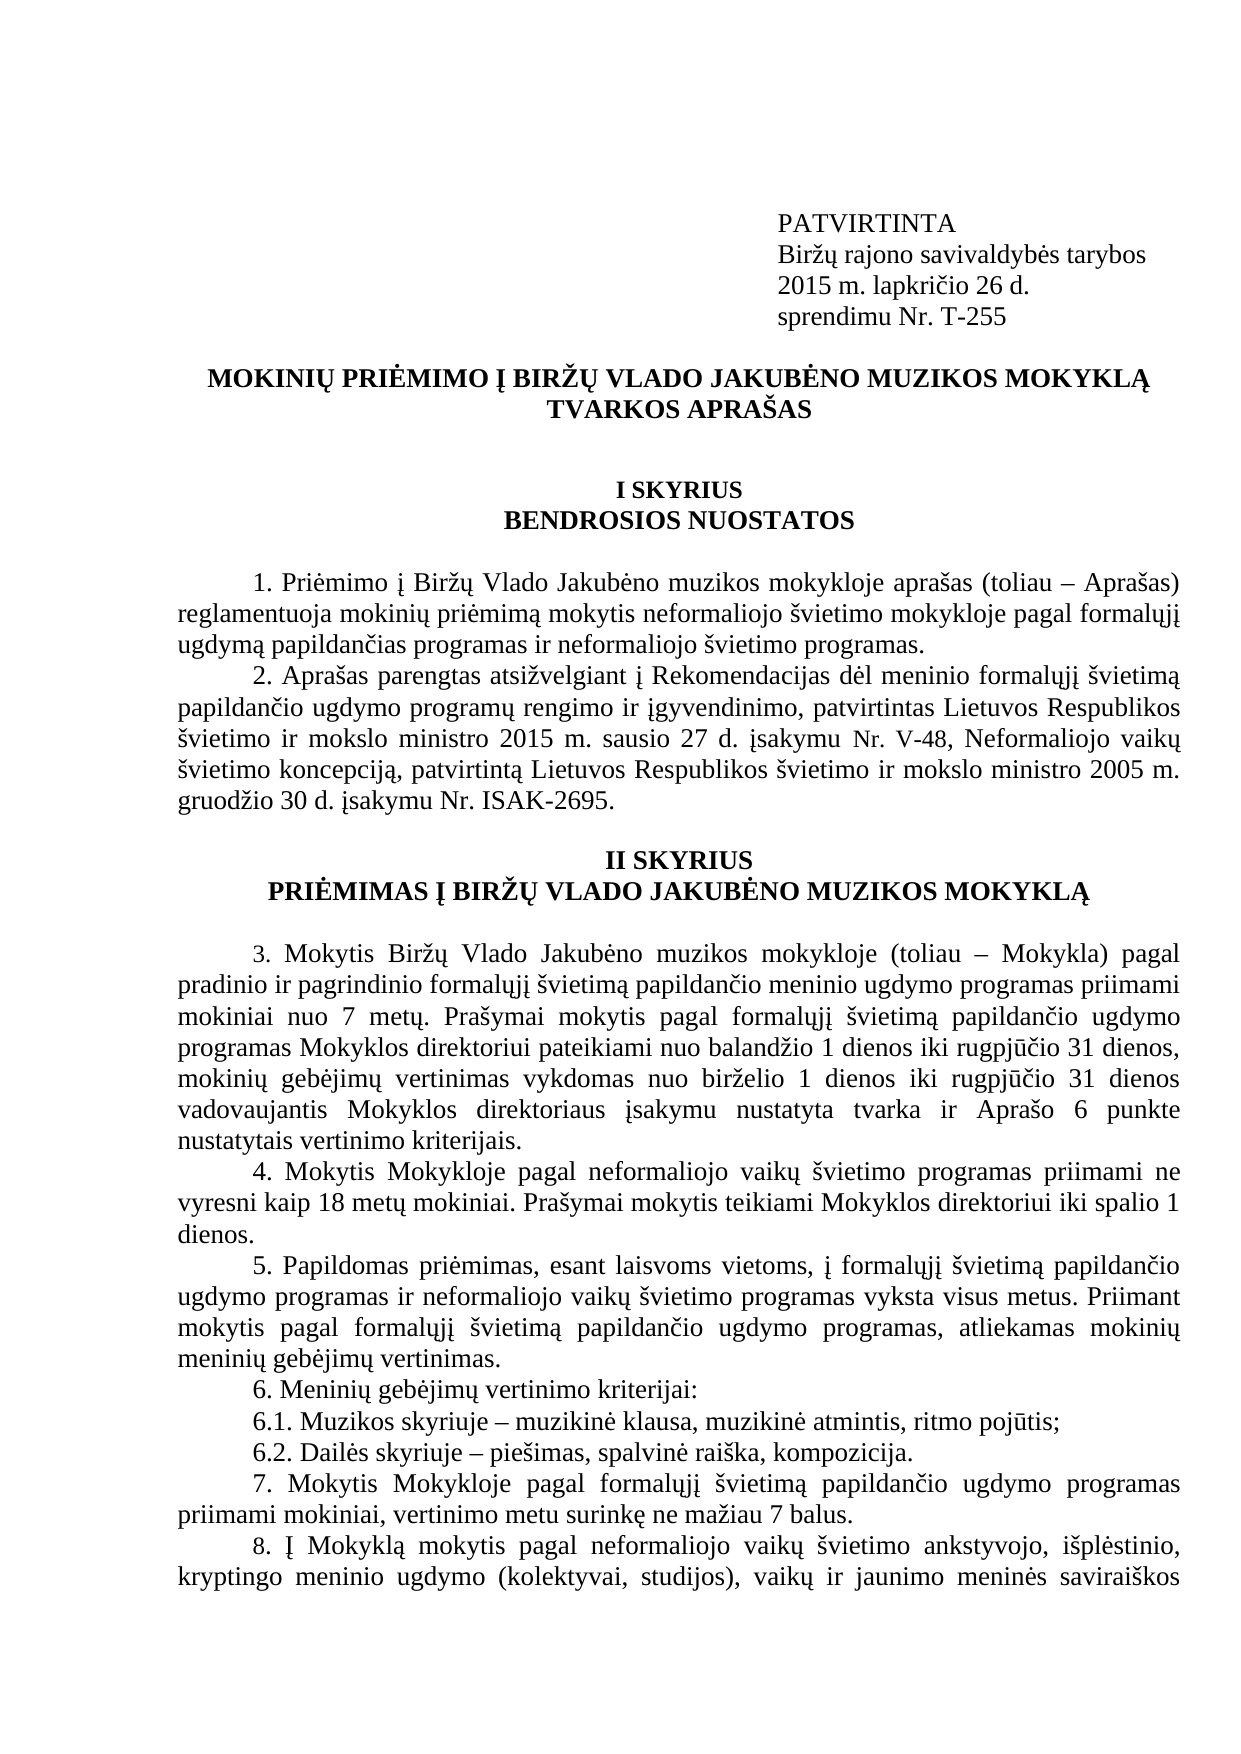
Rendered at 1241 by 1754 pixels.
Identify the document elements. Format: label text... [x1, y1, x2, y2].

text II SKYRIUS [177, 844, 1181, 875]
text 4. Mokytis Mokykloje pagal neformaliojo vaikų švietimo programas priimami ne vyresni kaip 18 metų mokiniai. Prašymai mokytis teikiami Mokyklos direktoriui iki spalio 1 dienos. [177, 1155, 1181, 1249]
text Biržų rajono savivaldybės tarybos [777, 238, 1181, 269]
text sprendimu Nr. T-255 [702, 300, 1181, 331]
text 6.2. Dailės skyriuje – piešimas, spalvinė raiška, kompozicija. [177, 1436, 1181, 1467]
text 2015 m. lapkričio 26 d. [702, 269, 1181, 300]
text 5. Papildomas priėmimas, esant laisvoms vietoms, į formalųjį švietimą papildančio ugdymo programas ir neformaliojo vaikų švietimo programas vyksta visus metus. Priimant mokytis pagal formalųjį švietimą papildančio ugdymo programas, atliekamas mokinių meninių gebėjimų vertinimas. [177, 1249, 1181, 1373]
text 3. Mokytis Biržų Vlado Jakubėno muzikos mokykloje (toliau – Mokykla) pagal pradinio ir pagrindinio formalųjį švietimą papildančio meninio ugdymo programas priimami mokiniai nuo 7 metų. Prašymai mokytis pagal formalųjį švietimą papildančio ugdymo programas Mokyklos direktoriui pateikiami nuo balandžio 1 dienos iki rugpjūčio 31 dienos, mokinių gebėjimų vertinimas vykdomas nuo birželio 1 dienos iki rugpjūčio 31 dienos vadovaujantis Mokyklos direktoriaus įsakymu nustatyta tvarka ir Aprašo 6 punkte nustatytais vertinimo kriterijais. [177, 937, 1181, 1155]
text 1. Priėmimo į Biržų Vlado Jakubėno muzikos mokykloje aprašas (toliau – Aprašas) reglamentuoja mokinių priėmimą mokytis neformaliojo švietimo mokykloje pagal formalųjį ugdymą papildančias programas ir neformaliojo švietimo programas. [177, 566, 1181, 659]
text 6. Meninių gebėjimų vertinimo kriterijai: [177, 1373, 1181, 1404]
text BENDROSIOS NUOSTATOS [177, 504, 1181, 535]
text 6.1. Muzikos skyriuje – muzikinė klausa, muzikinė atmintis, ritmo pojūtis; [177, 1404, 1181, 1436]
text MOKINIŲ PRIĖMIMO Į BIRŽŲ VLADO JAKUBĖNO MUZIKOS MOKYKLĄ [177, 362, 1181, 393]
text 8. Į Mokyklą mokytis pagal neformaliojo vaikų švietimo ankstyvojo, išplėstinio, kryptingo meninio ugdymo (kolektyvai, studijos), vaikų ir jaunimo meninės saviraiškos [177, 1529, 1181, 1591]
text I SKYRIUS [177, 475, 1181, 504]
text 7. Mokytis Mokykloje pagal formalųjį švietimą papildančio ugdymo programas priimami mokiniai, vertinimo metu surinkę ne mažiau 7 balus. [177, 1467, 1181, 1529]
text PRIĖMIMAS Į BIRŽŲ VLADO JAKUBĖNO MUZIKOS MOKYKLĄ [177, 875, 1181, 906]
text PATVIRTINTA [702, 207, 1181, 238]
text TVARKOS APRAŠAS [177, 393, 1181, 425]
text 2. Aprašas parengtas atsižvelgiant į Rekomendacijas dėl meninio formalųjį švietimą papildančio ugdymo programų rengimo ir įgyvendinimo, patvirtintas Lietuvos Respublikos švietimo ir mokslo ministro 2015 m. sausio 27 d. įsakymu Nr. V-48, Neformaliojo vaikų švietimo koncepciją, patvirtintą Lietuvos Respublikos švietimo ir mokslo ministro 2005 m. gruodžio 30 d. įsakymu Nr. ISAK-2695. [177, 659, 1181, 815]
